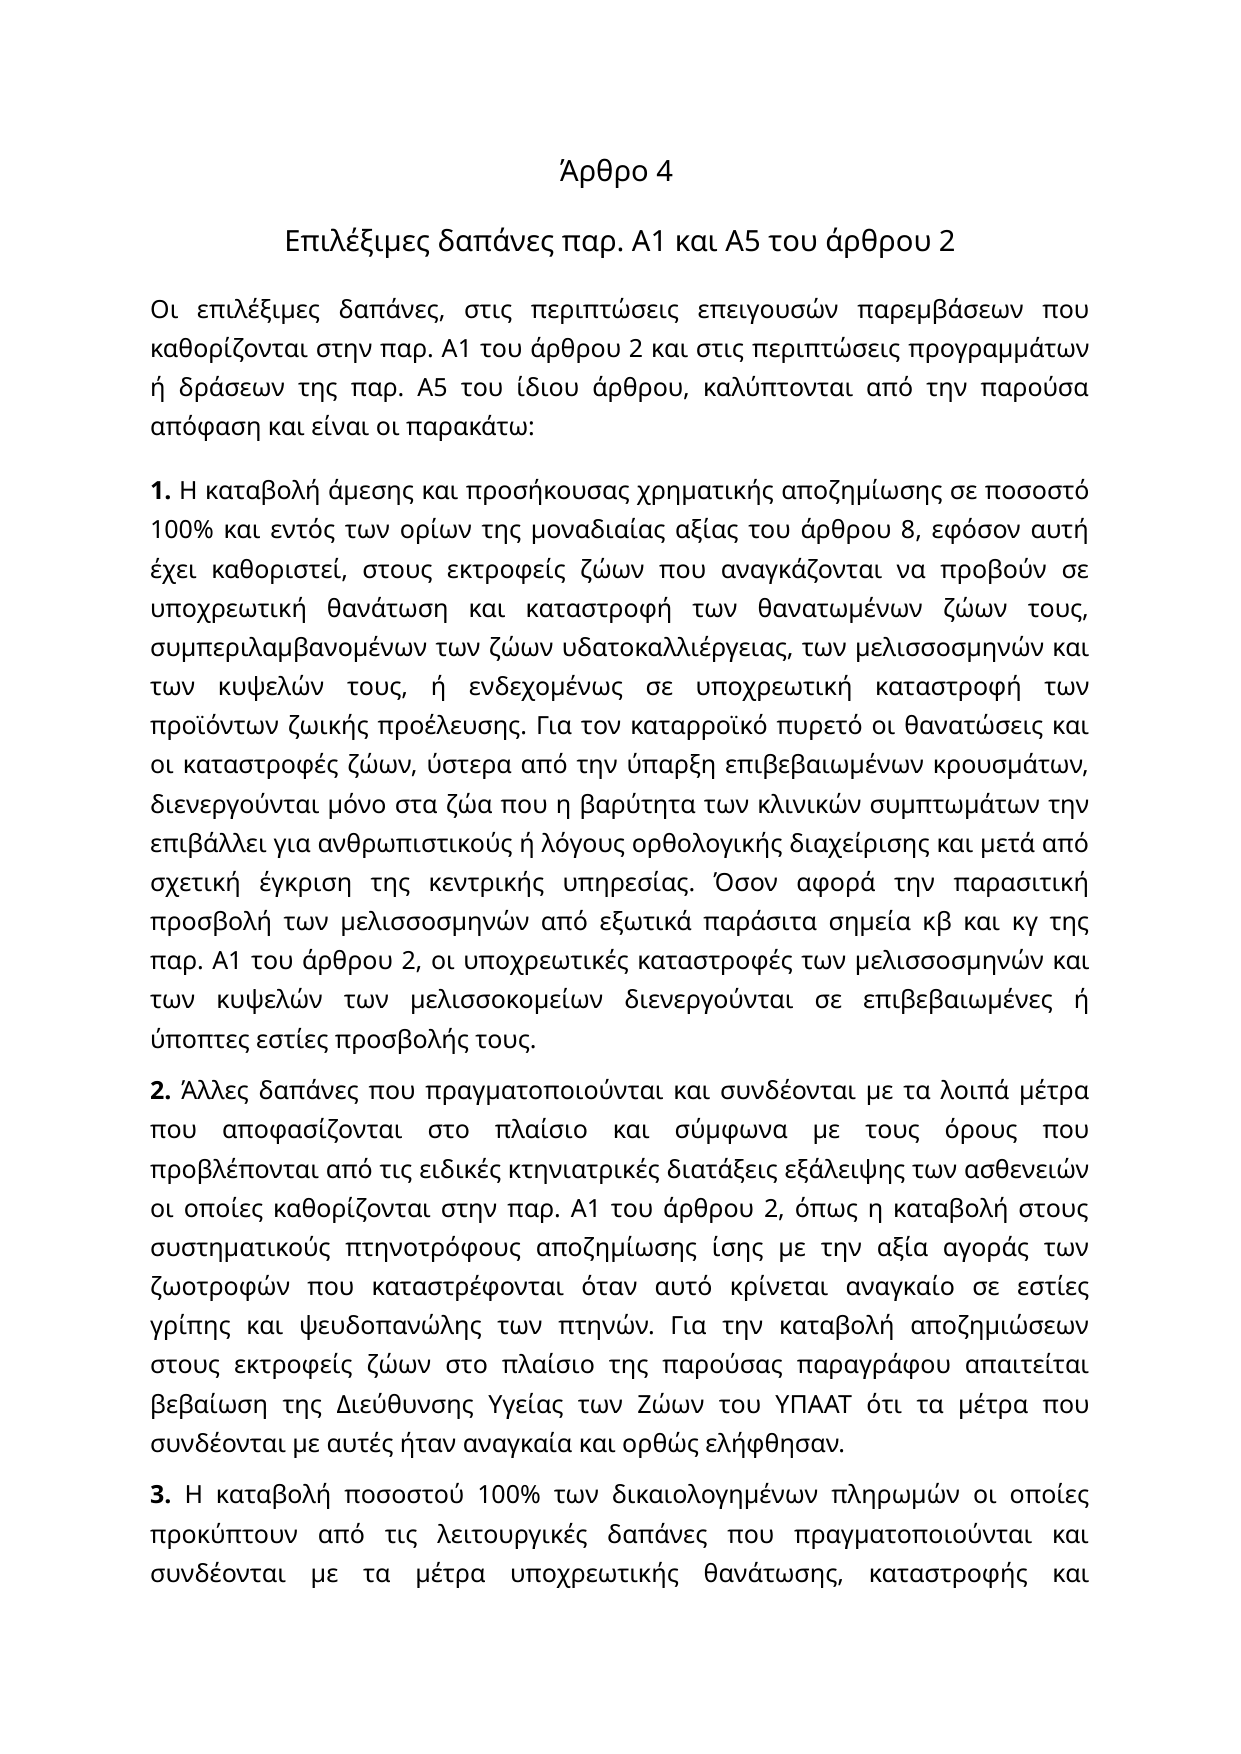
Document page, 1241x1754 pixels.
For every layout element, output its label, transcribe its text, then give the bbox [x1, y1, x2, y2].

subtitle Άρθρο 4 [150, 150, 1090, 190]
text 3. Η καταβολή ποσοστού 100% των δικαιολογημένων πληρωμών οι οποίες προκύπτουν από τις λειτουργικές δαπάνες που πραγματοποιούνται και συνδέονται με τα μέτρα υποχρεωτικής θανάτωσης, καταστροφής και [150, 1477, 1090, 1589]
subtitle Επιλέξιμες δαπάνες παρ. Α1 και Α5 του άρθρου 2 [150, 221, 1090, 260]
text 1. Η καταβολή άμεσης και προσήκουσας χρηματικής αποζημίωσης σε ποσοστό 100% και εντός των ορίων της μοναδιαίας αξίας του άρθρου 8, εφόσον αυτή έχει καθοριστεί, στους εκτροφείς ζώων που αναγκάζονται να προβούν σε υποχρεωτική θανάτωση και καταστροφή των θανατωμένων ζώων τους, συμπεριλαμβανομένων των ζώων υδατοκαλλιέργειας, των μελισσοσμηνών και των κυψελών τους, ή ενδεχομένως σε υποχρεωτική καταστροφή των προϊόντων ζωικής προέλευσης. Για τον καταρροϊκό πυρετό οι θανατώσεις και οι καταστροφές ζώων, ύστερα από την ύπαρξη επιβεβαιωμένων κρουσμάτων, διενεργούνται μόνο στα ζώα που η βαρύτητα των κλινικών συμπτωμάτων την επιβάλλει για ανθρωπιστικούς ή λόγους ορθολογικής διαχείρισης και μετά από σχετική έγκριση της κεντρικής υπηρεσίας. Όσον αφορά την παρασιτική προσβολή των μελισσοσμηνών από εξωτικά παράσιτα σημεία κβ και κγ της παρ. Α1 του άρθρου 2, οι υποχρεωτικές καταστροφές των μελισσοσμηνών και των κυψελών των μελισσοκομείων διενεργούνται σε επιβεβαιωμένες ή ύποπτες εστίες προσβολής τους. [150, 473, 1090, 1055]
text Οι επιλέξιμες δαπάνες, στις περιπτώσεις επειγουσών παρεμβάσεων που καθορίζονται στην παρ. Α1 του άρθρου 2 και στις περιπτώσεις προγραμμάτων ή δράσεων της παρ. Α5 του ίδιου άρθρου, καλύπτονται από την παρούσα απόφαση και είναι οι παρακάτω: [150, 291, 1090, 443]
text 2. Άλλες δαπάνες που πραγματοποιούνται και συνδέονται με τα λοιπά μέτρα που αποφασίζονται στο πλαίσιο και σύμφωνα με τους όρους που προβλέπονται από τις ειδικές κτηνιατρικές διατάξεις εξάλειψης των ασθενειών οι οποίες καθορίζονται στην παρ. Α1 του άρθρου 2, όπως η καταβολή στους συστηματικούς πτηνοτρόφους αποζημίωσης ίσης με την αξία αγοράς των ζωοτροφών που καταστρέφονται όταν αυτό κρίνεται αναγκαίο σε εστίες γρίπης και ψευδοπανώλης των πτηνών. Για την καταβολή αποζημιώσεων στους εκτροφείς ζώων στο πλαίσιο της παρούσας παραγράφου απαιτείται βεβαίωση της Διεύθυνσης Υγείας των Ζώων του ΥΠΑΑΤ ότι τα μέτρα που συνδέονται με αυτές ήταν αναγκαία και ορθώς ελήφθησαν. [150, 1073, 1090, 1459]
